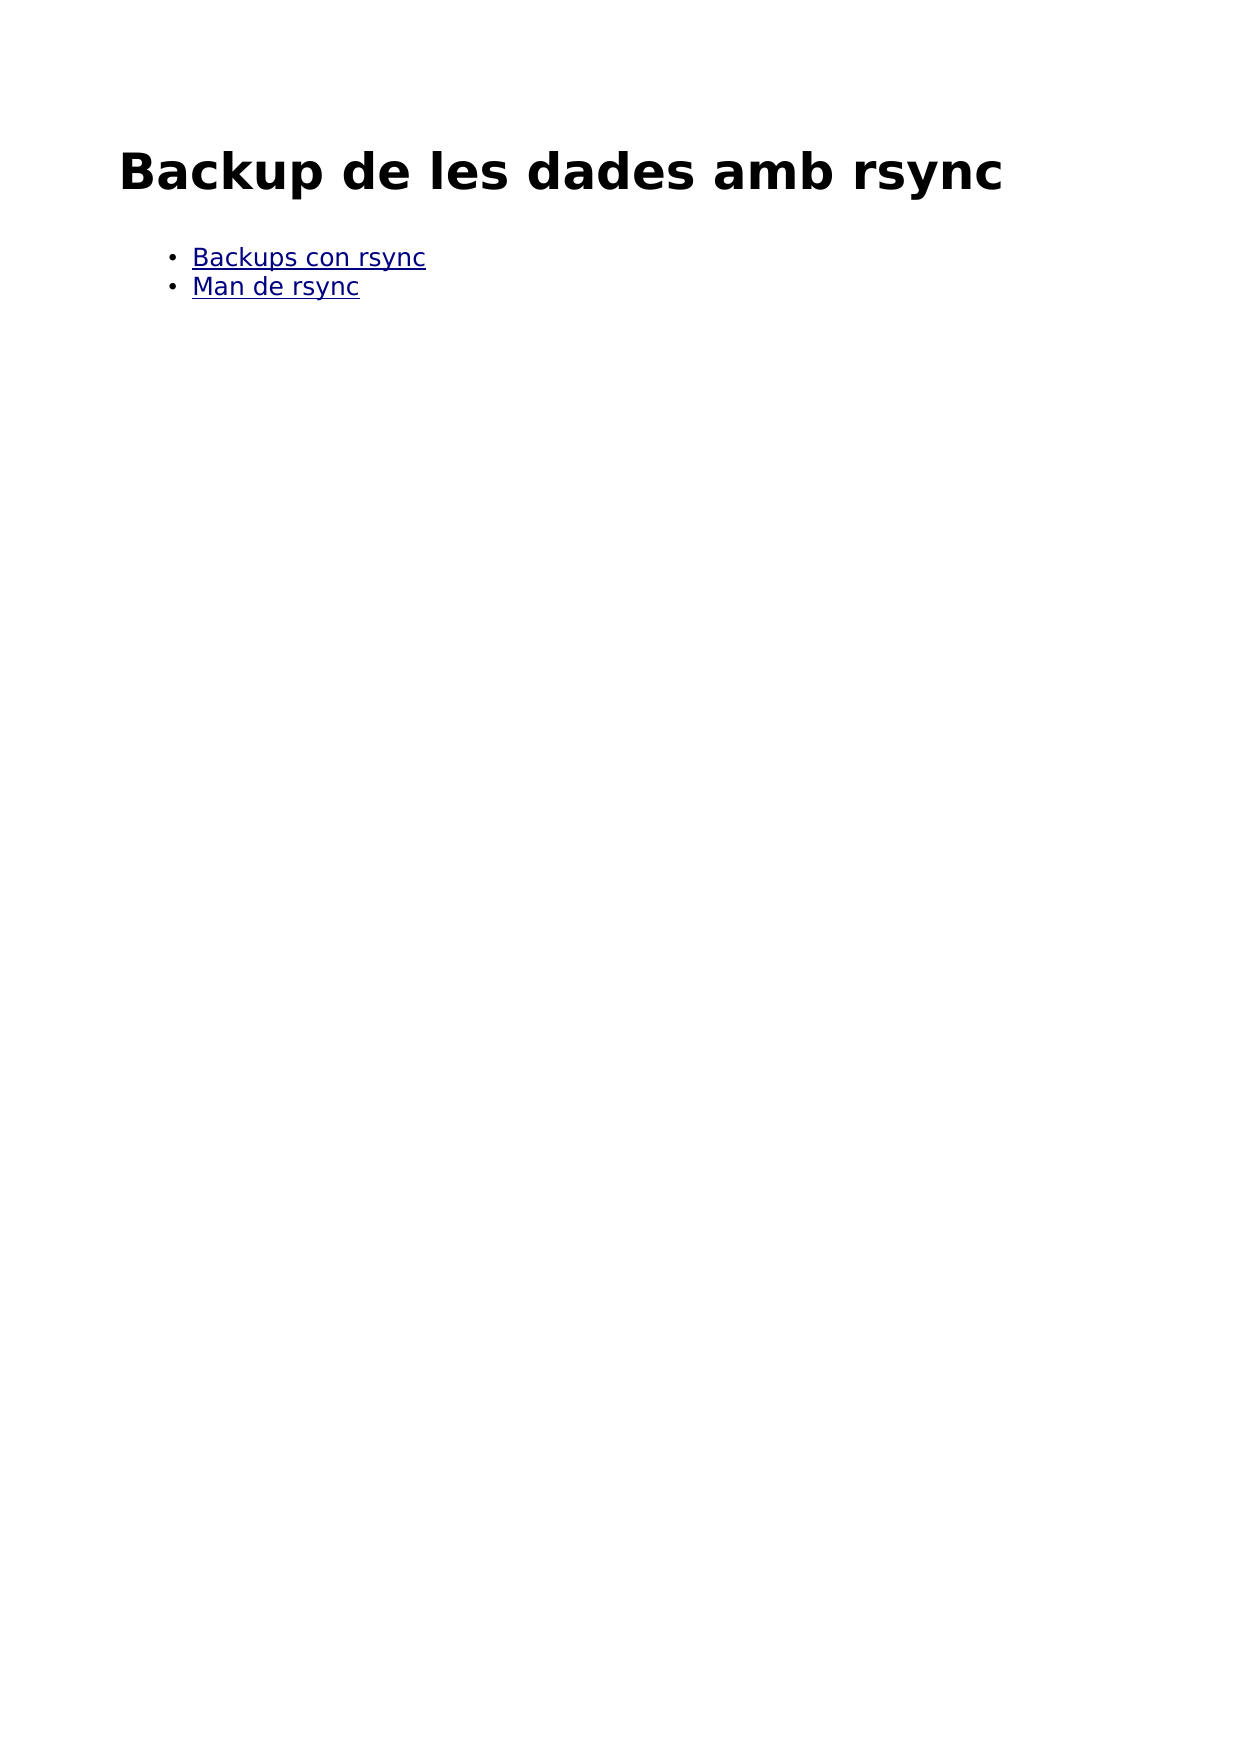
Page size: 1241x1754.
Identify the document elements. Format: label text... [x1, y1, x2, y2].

subtitle Backup de les dades amb rsync [118, 143, 1122, 201]
list Backups con rsync [177, 243, 1122, 272]
list Man de rsync [177, 272, 1122, 302]
